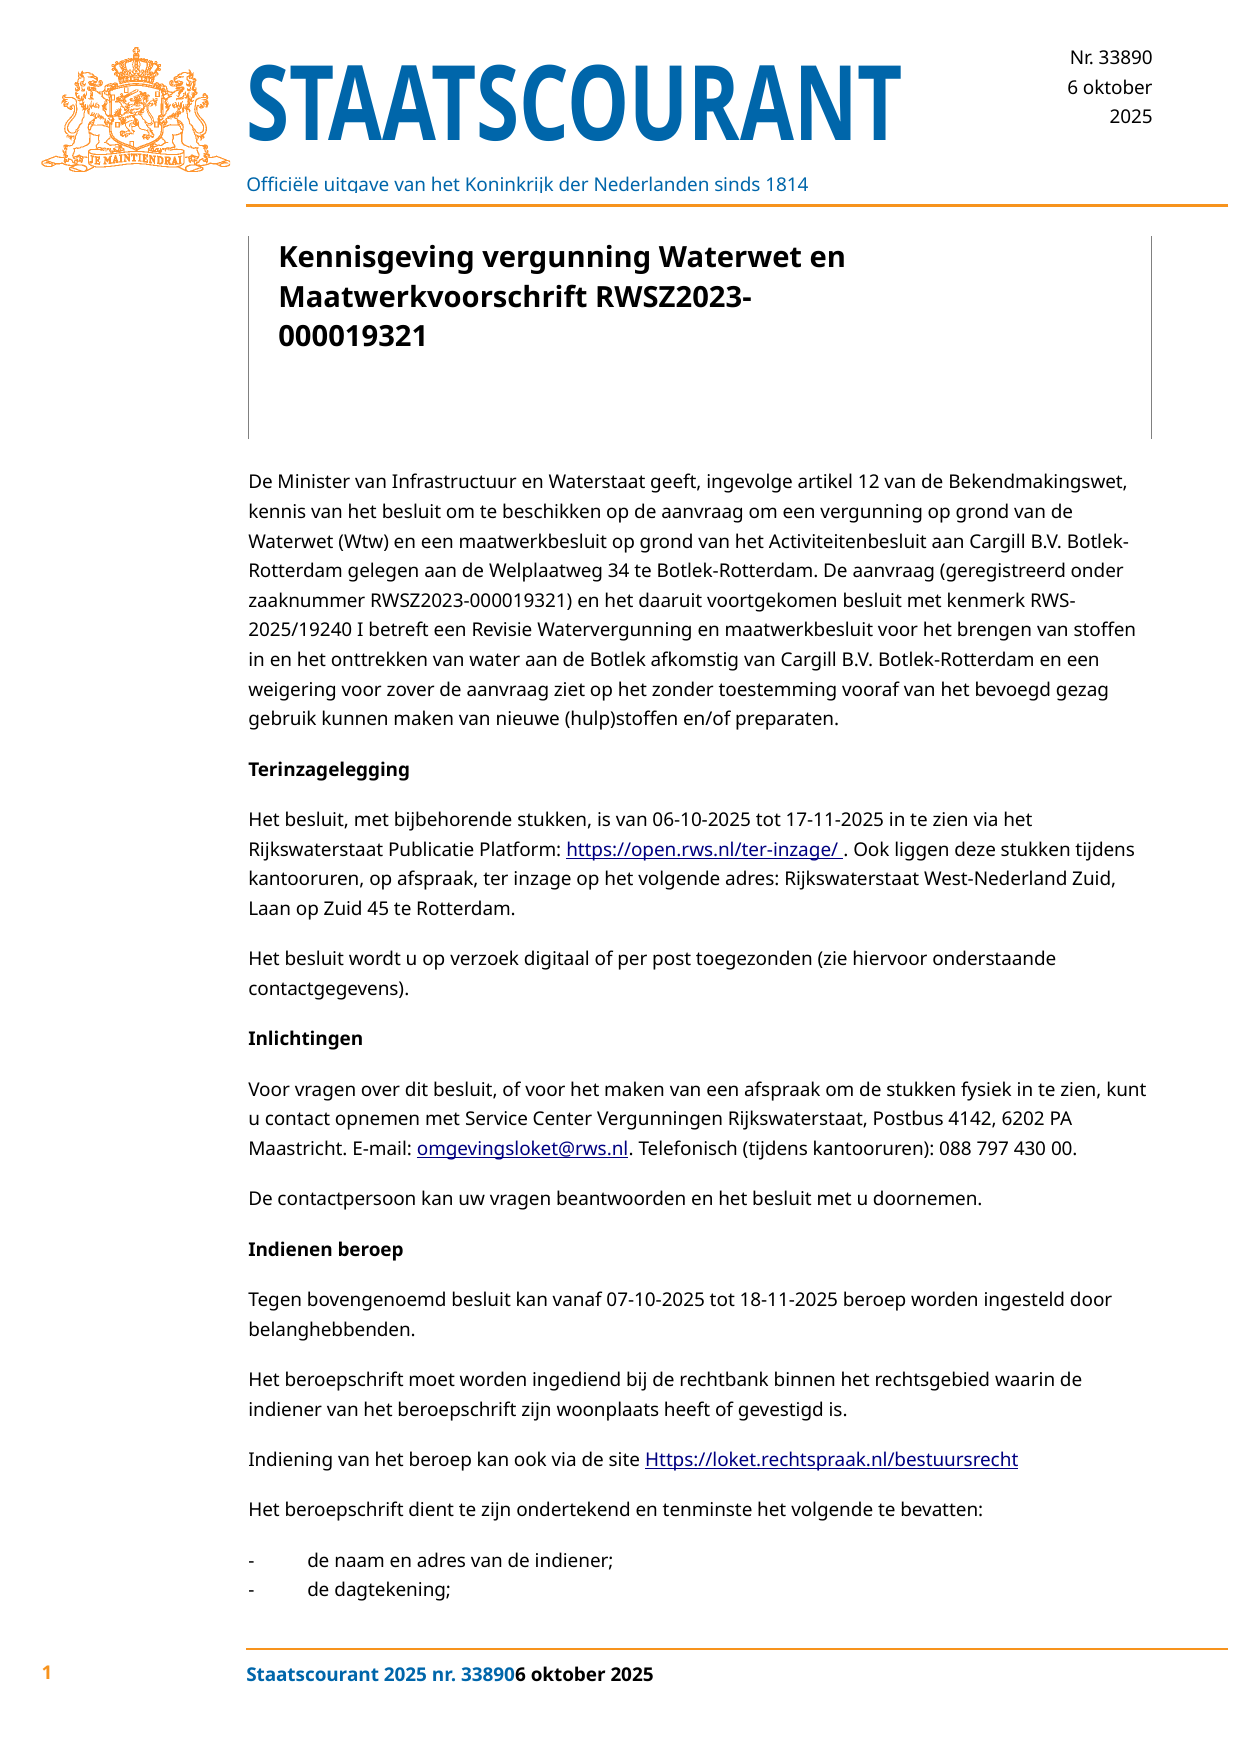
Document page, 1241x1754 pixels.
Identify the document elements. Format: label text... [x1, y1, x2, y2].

text Voor vragen over dit besluit, of voor het maken van een afspraak om de stukken fysiek in te zien, kunt u contact opnemen met Service Center Vergunningen Rijkswaterstaat, Postbus 4142, 6202 PA Maastricht. E-mail: omgevingsloket@rws.nl. Telefonisch (tijdens kantooruren): 088 797 430 00. [248, 1076, 1152, 1161]
text Het besluit wordt u op verzoek digitaal of per post toegezonden (zie hiervoor onderstaande contactgegevens). [248, 945, 1152, 1001]
text Tegen bovengenoemd besluit kan vanaf 07-10-2025 tot 18-11-2025 beroep worden ingesteld door belanghebbenden. [248, 1286, 1152, 1341]
text Het beroepschrift dient te zijn ondertekend en tenminste het volgende te bevatten: [248, 1497, 1152, 1522]
text Indiening van het beroep kan ook via de site Https://loket.rechtspraak.nl/bestuursrecht [248, 1446, 1152, 1472]
list de dagtekening; [248, 1577, 1152, 1602]
text Het besluit, met bijbehorende stukken, is van 06-10-2025 tot 17-11-2025 in te zien via het Rijkswaterstaat Publicatie Platform: https://open.rws.nl/ter-inzage/ . Ook liggen deze stukken tijdens kantooruren, op afspraak, ter inzage op het volgende adres: Rijkswaterstaat West-Nederland Zuid, Laan op Zuid 45 te Rotterdam. [248, 806, 1152, 921]
text Terinzagelegging [248, 756, 1152, 781]
text Indienen beroep [248, 1236, 1152, 1261]
text De contactpersoon kan uw vragen beantwoorden en het besluit met u doornemen. [248, 1185, 1152, 1211]
picture [912, 236, 1090, 414]
table_header [850, 414, 1151, 439]
table_header Kennisgeving vergunning Waterwet en Maatwerkvoorschrift RWSZ2023-000019321 [249, 236, 850, 439]
table_header [1090, 236, 1151, 413]
table_header [850, 236, 912, 413]
text Inlichtingen [248, 1025, 1152, 1051]
picture [41, 47, 231, 172]
list de naam en adres van de indiener; [248, 1547, 1152, 1573]
text Het beroepschrift moet worden ingediend bij de rechtbank binnen het rechtsgebied waarin de indiener van het beroepschrift zijn woonplaats heeft of gevestigd is. [248, 1366, 1152, 1421]
text De Minister van Infrastructuur en Waterstaat geeft, ingevolge artikel 12 van de Bekendmakingswet, kennis van het besluit om te beschikken op de aanvraag om een vergunning op grond van de Waterwet (Wtw) en een maatwerkbesluit op grond van het Activiteitenbesluit aan Cargill B.V. Botlek-Rotterdam gelegen aan de Welplaatweg 34 te Botlek-Rotterdam. De aanvraag (geregistreerd onder zaaknummer RWSZ2023-000019321) en het daaruit voortgekomen besluit met kenmerk RWS-2025/19240 I betreft een Revisie Watervergunning en maatwerkbesluit voor het brengen van stoffen in en het onttrekken van water aan de Botlek afkomstig van Cargill B.V. Botlek-Rotterdam en een weigering voor zover de aanvraag ziet op het zonder toestemming vooraf van het bevoegd gezag gebruik kunnen maken van nieuwe (hulp)stoffen en/of preparaten. [248, 469, 1152, 731]
